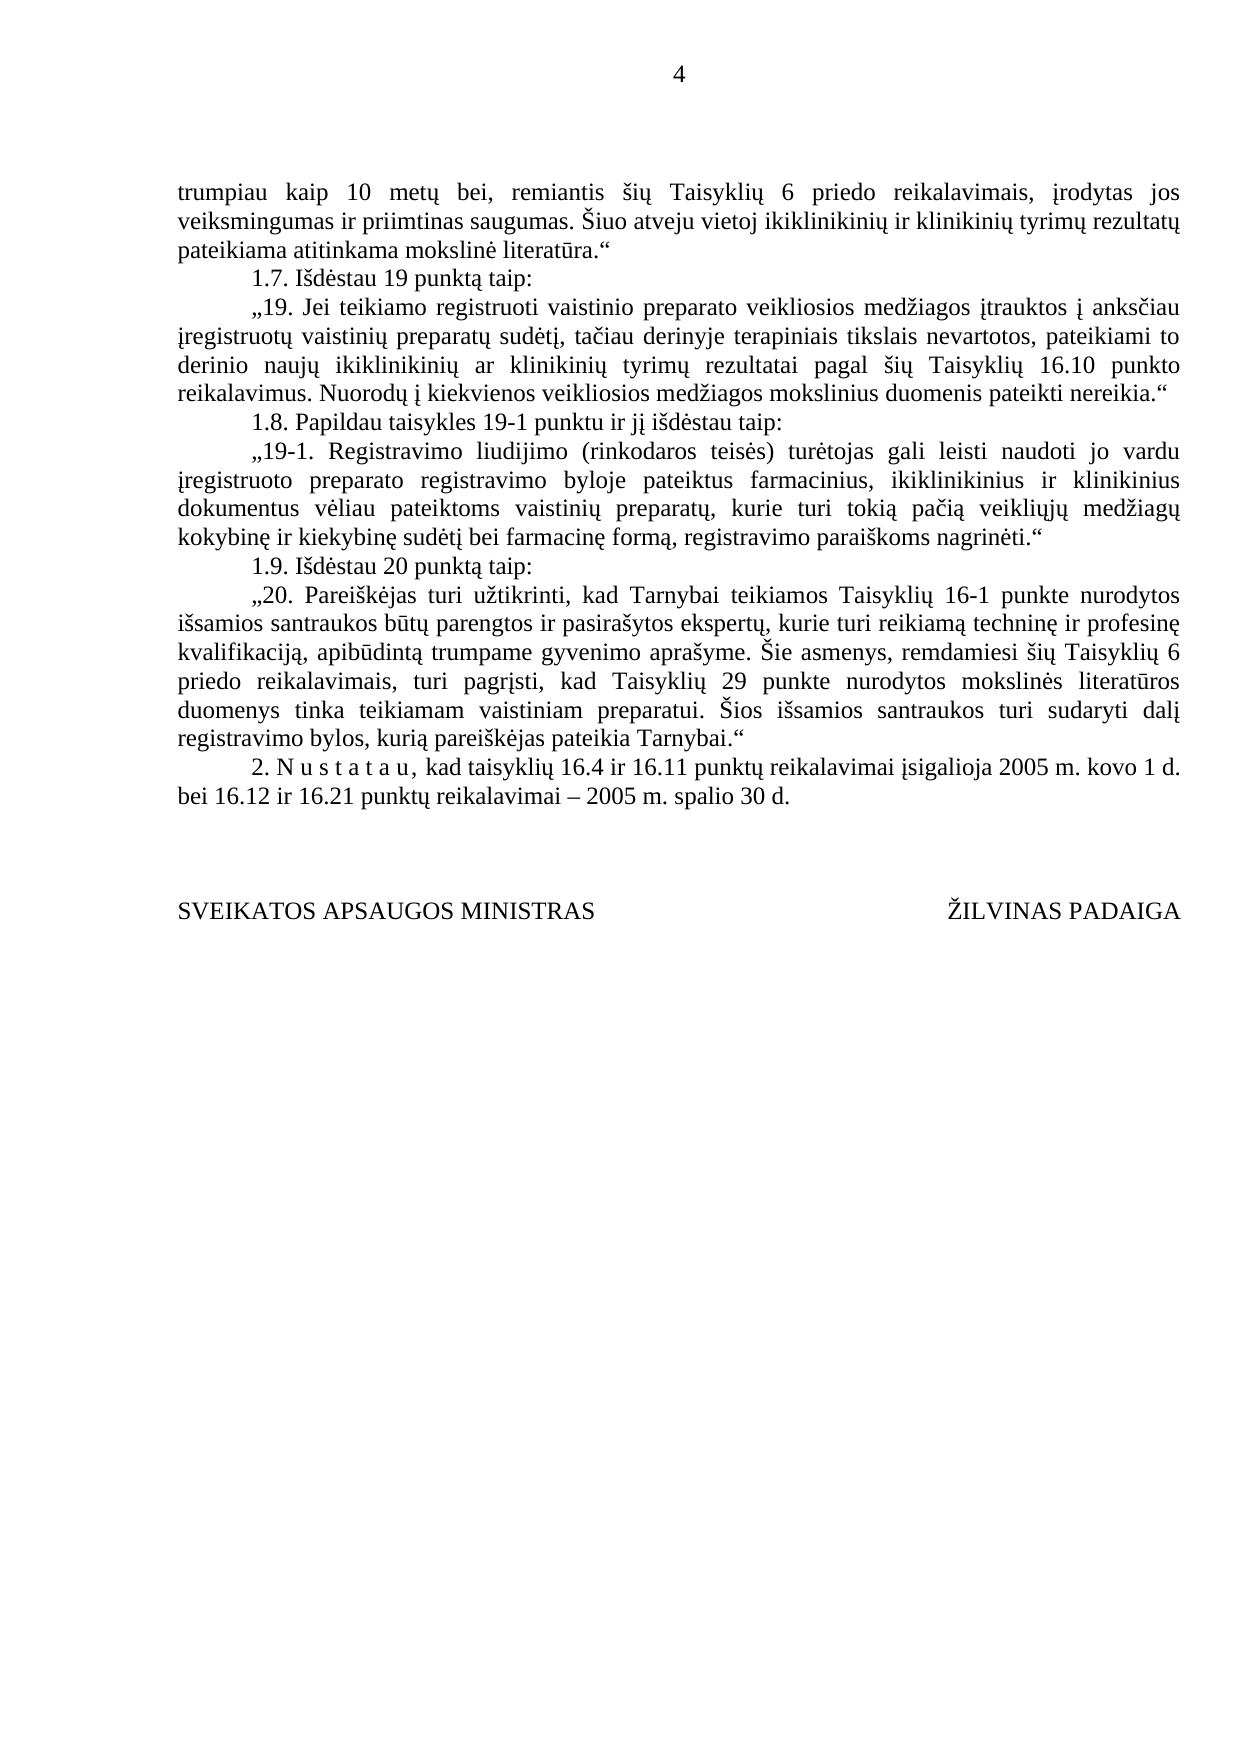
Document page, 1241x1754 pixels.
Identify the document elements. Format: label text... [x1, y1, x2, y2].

text 1.8. Papildau taisykles 19-1 punktu ir jį išdėstau taip: [177, 407, 1181, 436]
text 1.7. Išdėstau 19 punktą taip: [177, 263, 1181, 292]
text 2. Nustatau, kad taisyklių 16.4 ir 16.11 punktų reikalavimai įsigalioja 2005 m. kovo 1 d. bei 16.12 ir 16.21 punktų reikalavimai – 2005 m. spalio 30 d. [177, 752, 1181, 810]
text SVEIKATOS APSAUGOS MINISTRAS ŽILVINAS PADAIGA [177, 896, 1181, 925]
text „20. Pareiškėjas turi užtikrinti, kad Tarnybai teikiamos Taisyklių 16-1 punkte nurodytos išsamios santraukos būtų parengtos ir pasirašytos ekspertų, kurie turi reikiamą techninę ir profesinę kvalifikaciją, apibūdintą trumpame gyvenimo aprašyme. Šie asmenys, remdamiesi šių Taisyklių 6 priedo reikalavimais, turi pagrįsti, kad Taisyklių 29 punkte nurodytos mokslinės literatūros duomenys tinka teikiamam vaistiniam preparatui. Šios išsamios santraukos turi sudaryti dalį registravimo bylos, kurią pareiškėjas pateikia Tarnybai.“ [177, 580, 1181, 752]
text 1.9. Išdėstau 20 punktą taip: [177, 551, 1181, 580]
text „19-1. Registravimo liudijimo (rinkodaros teisės) turėtojas gali leisti naudoti jo vardu įregistruoto preparato registravimo byloje pateiktus farmacinius, ikiklinikinius ir klinikinius dokumentus vėliau pateiktoms vaistinių preparatų, kurie turi tokią pačią veikliųjų medžiagų kokybinę ir kiekybinę sudėtį bei farmacinę formą, registravimo paraiškoms nagrinėti.“ [177, 436, 1181, 551]
text trumpiau kaip 10 metų bei, remiantis šių Taisyklių 6 priedo reikalavimais, įrodytas jos veiksmingumas ir priimtinas saugumas. Šiuo atveju vietoj ikiklinikinių ir klinikinių tyrimų rezultatų pateikiama atitinkama mokslinė literatūra.“ [177, 177, 1181, 263]
text „19. Jei teikiamo registruoti vaistinio preparato veikliosios medžiagos įtrauktos į anksčiau įregistruotų vaistinių preparatų sudėtį, tačiau derinyje terapiniais tikslais nevartotos, pateikiami to derinio naujų ikiklinikinių ar klinikinių tyrimų rezultatai pagal šių Taisyklių 16.10 punkto reikalavimus. Nuorodų į kiekvienos veikliosios medžiagos mokslinius duomenis pateikti nereikia.“ [177, 292, 1181, 407]
